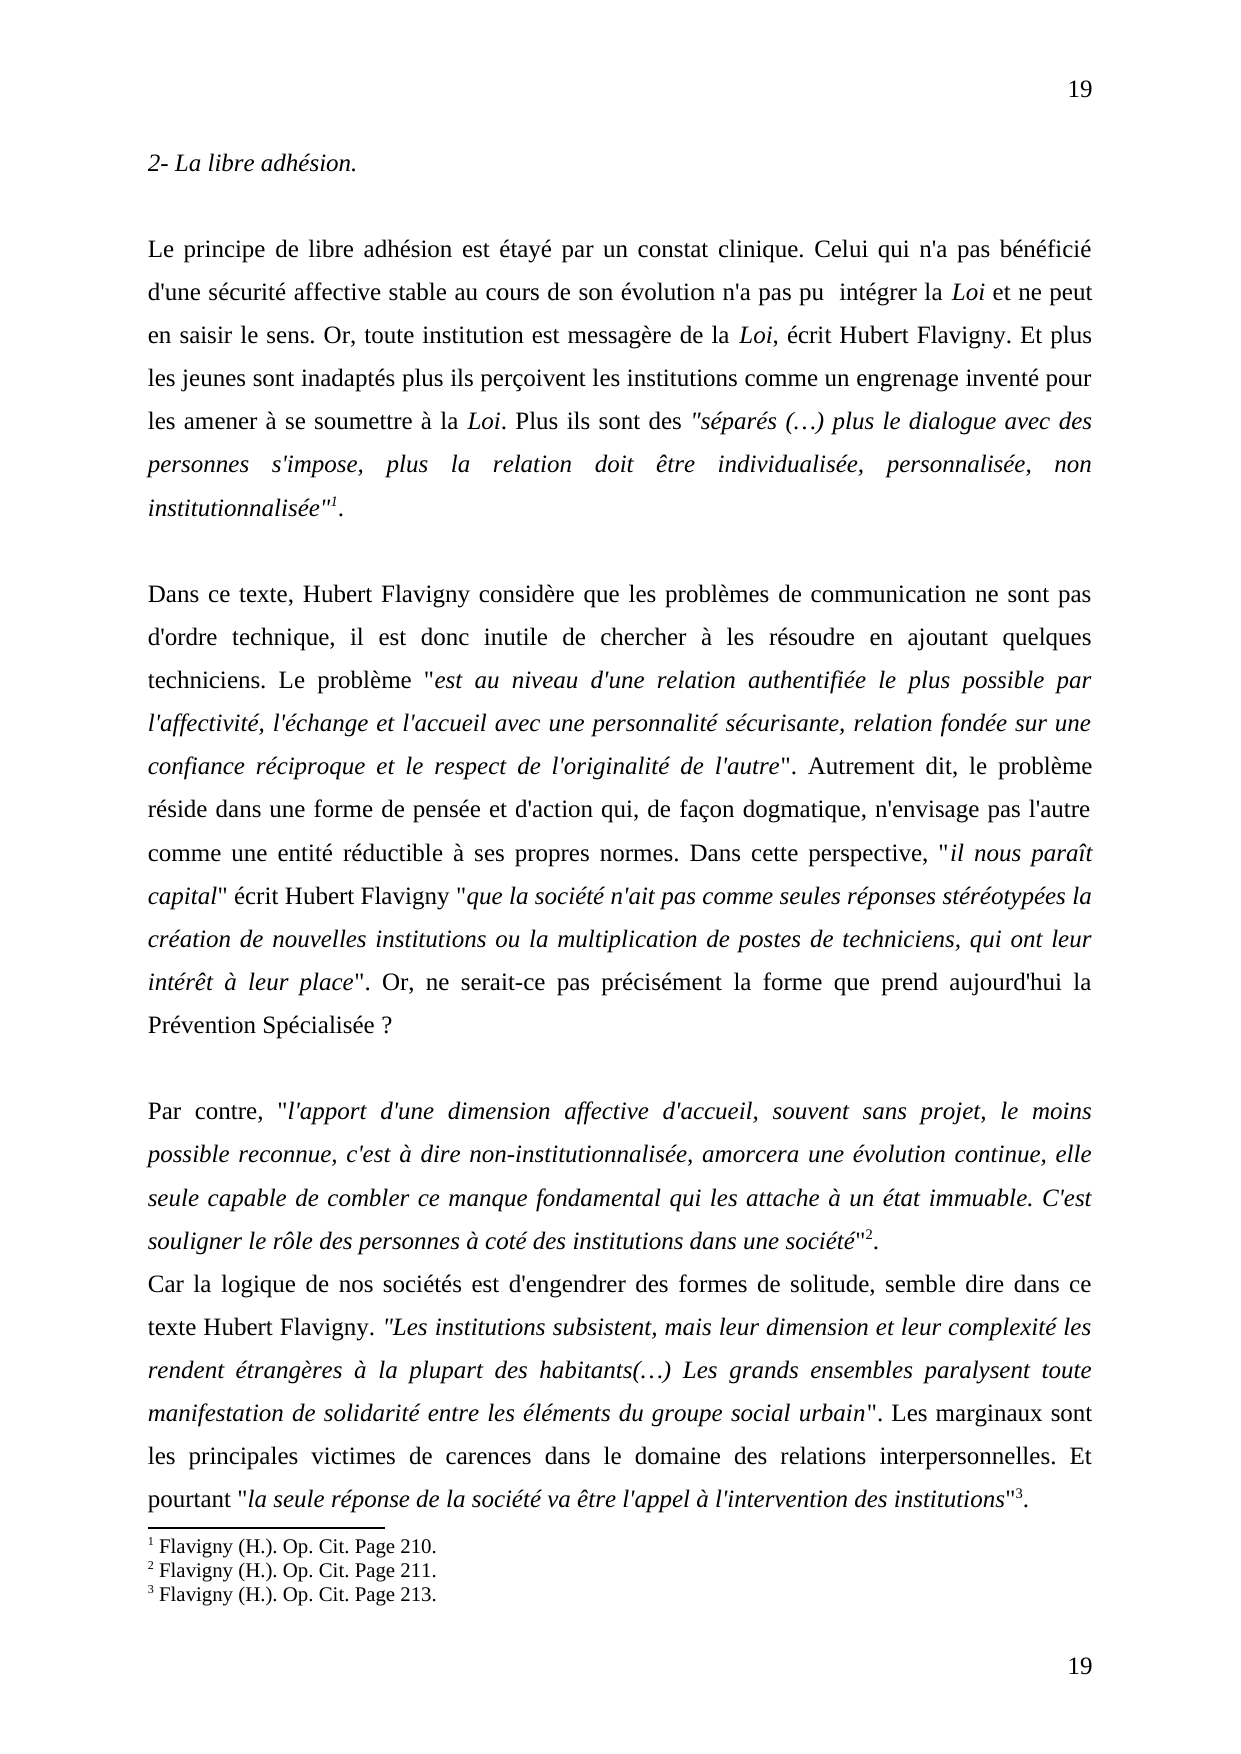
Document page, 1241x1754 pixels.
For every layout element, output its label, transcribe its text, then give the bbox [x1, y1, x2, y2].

text Flavigny (H.). Op. Cit. Page 210. [148, 1534, 1092, 1558]
text Flavigny (H.). Op. Cit. Page 213. [148, 1582, 1092, 1606]
text Dans ce texte, Hubert Flavigny considère que les problèmes de communication ne sont pas d'ordre technique, il est donc inutile de chercher à les résoudre en ajoutant quelques techniciens. Le problème "est au niveau d'une relation authentifiée le plus possible par l'affectivité, l'échange et l'accueil avec une personnalité sécurisante, relation fondée sur une confiance réciproque et le respect de l'originalité de l'autre". Autrement dit, le problème réside dans une forme de pensée et d'action qui, de façon dogmatique, n'envisage pas l'autre comme une entité réductible à ses propres normes. Dans cette perspective, "il nous paraît capital" écrit Hubert Flavigny "que la société n'ait pas comme seules réponses stéréotypées la création de nouvelles institutions ou la multiplication de postes de techniciens, qui ont leur intérêt à leur place". Or, ne serait-ce pas précisément la forme que prend aujourd'hui la Prévention Spécialisée ? [148, 579, 1092, 1039]
text Flavigny (H.). Op. Cit. Page 211. [148, 1558, 1092, 1582]
subtitle 2- La libre adhésion. [148, 148, 1092, 176]
text Le principe de libre adhésion est étayé par un constat clinique. Celui qui n'a pas bénéficié d'une sécurité affective stable au cours de son évolution n'a pas pu intégrer la Loi et ne peut en saisir le sens. Or, toute institution est messagère de la Loi, écrit Hubert Flavigny. Et plus les jeunes sont inadaptés plus ils perçoivent les institutions comme un engrenage inventé pour les amener à se soumettre à la Loi. Plus ils sont des "séparés (…) plus le dialogue avec des personnes s'impose, plus la relation doit être individualisée, personnalisée, non institutionnalisée". [148, 234, 1092, 521]
text Par contre, "l'apport d'une dimension affective d'accueil, souvent sans projet, le moins possible reconnue, c'est à dire non-institutionnalisée, amorcera une évolution continue, elle seule capable de combler ce manque fondamental qui les attache à un état immuable. C'est souligner le rôle des personnes à coté des institutions dans une société". [148, 1096, 1092, 1254]
text Car la logique de nos sociétés est d'engendrer des formes de solitude, semble dire dans ce texte Hubert Flavigny. "Les institutions subsistent, mais leur dimension et leur complexité les rendent étrangères à la plupart des habitants(…) Les grands ensembles paralysent toute manifestation de solidarité entre les éléments du groupe social urbain". Les marginaux sont les principales victimes de carences dans le domaine des relations interpersonnelles. Et pourtant "la seule réponse de la société va être l'appel à l'intervention des institutions". [148, 1269, 1092, 1513]
